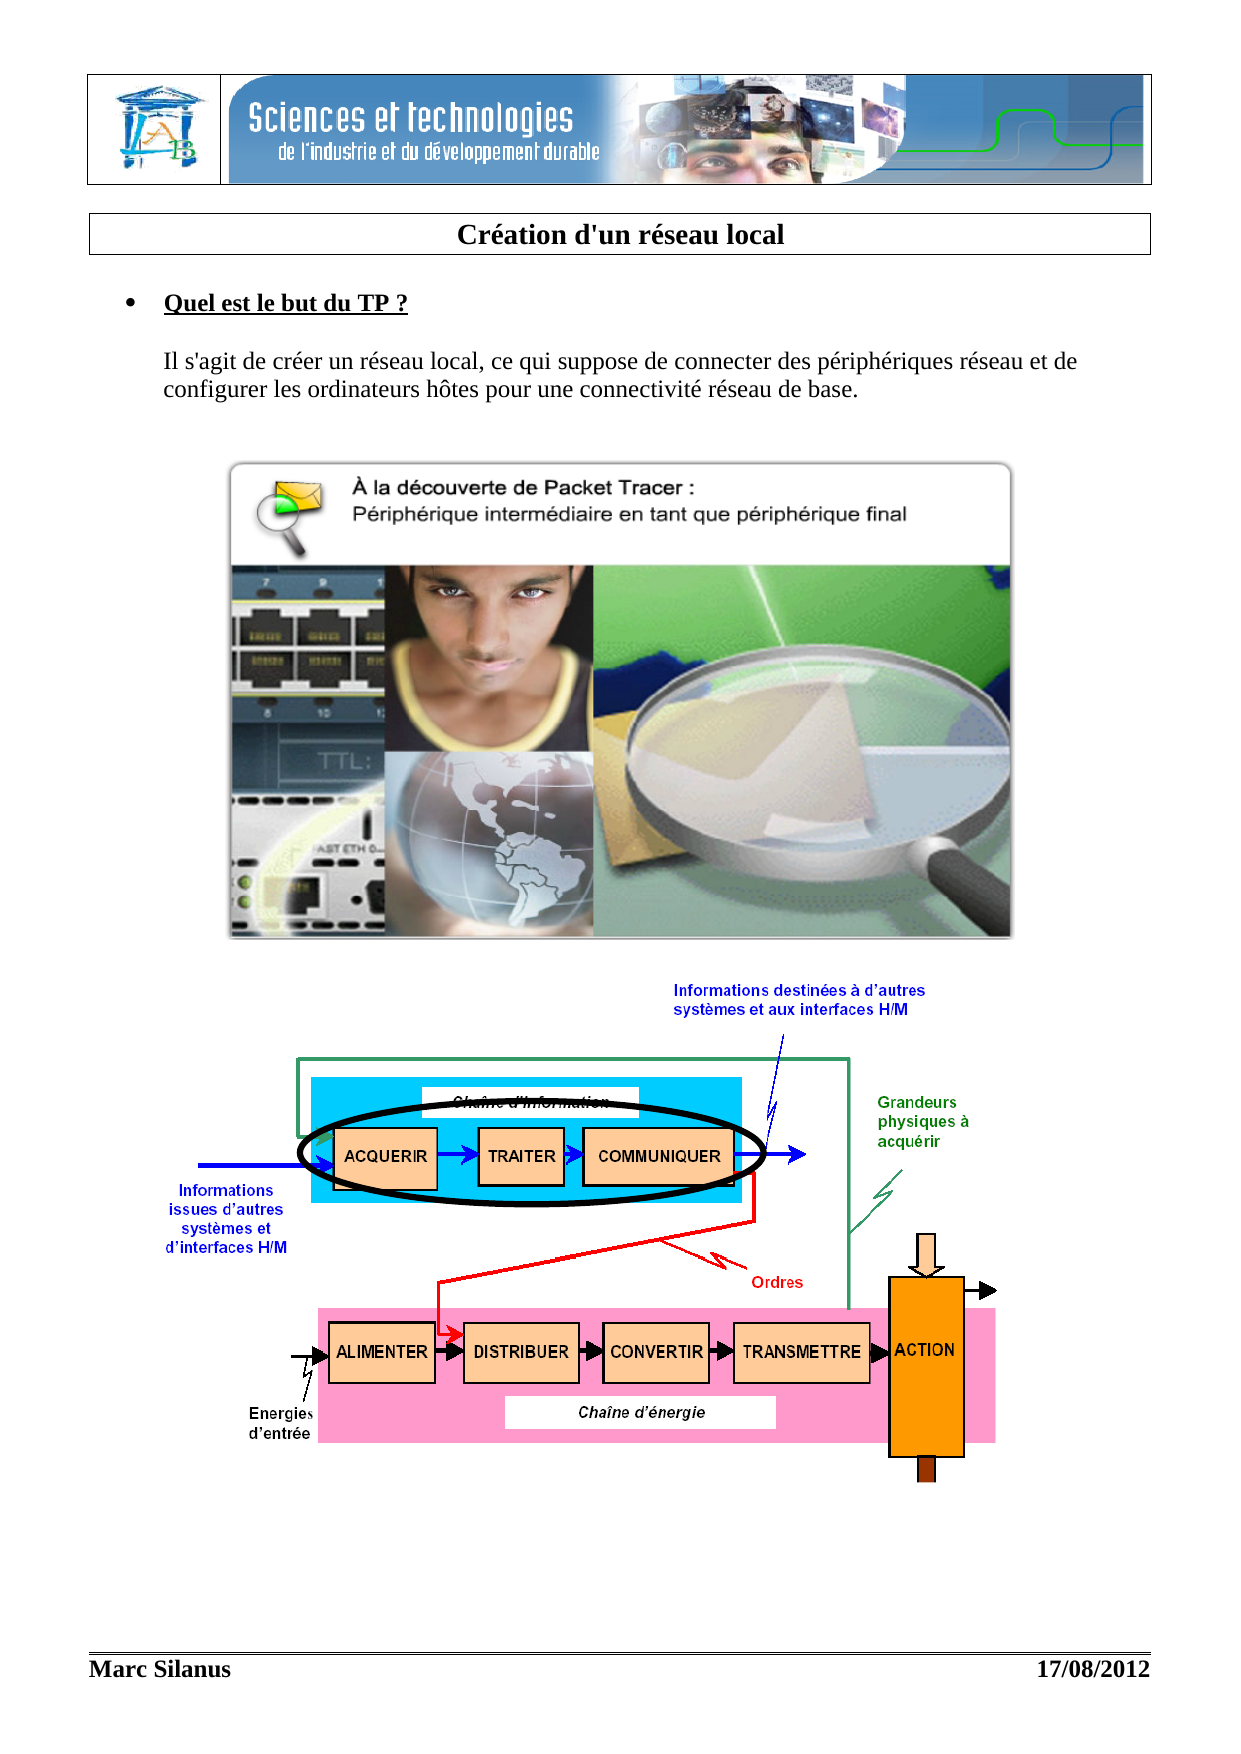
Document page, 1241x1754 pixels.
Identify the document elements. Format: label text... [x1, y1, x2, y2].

text Création d'un réseau local [90, 214, 1150, 254]
list Quel est le but du TP ? [126, 288, 1151, 317]
picture [228, 75, 1144, 184]
picture [105, 977, 1078, 1541]
picture [225, 460, 1015, 940]
text Il s'agit de créer un réseau local, ce qui suppose de connecter des périphériques réseau et de configurer les ordinateurs hôtes pour une connectivité réseau de base. [163, 346, 1151, 403]
